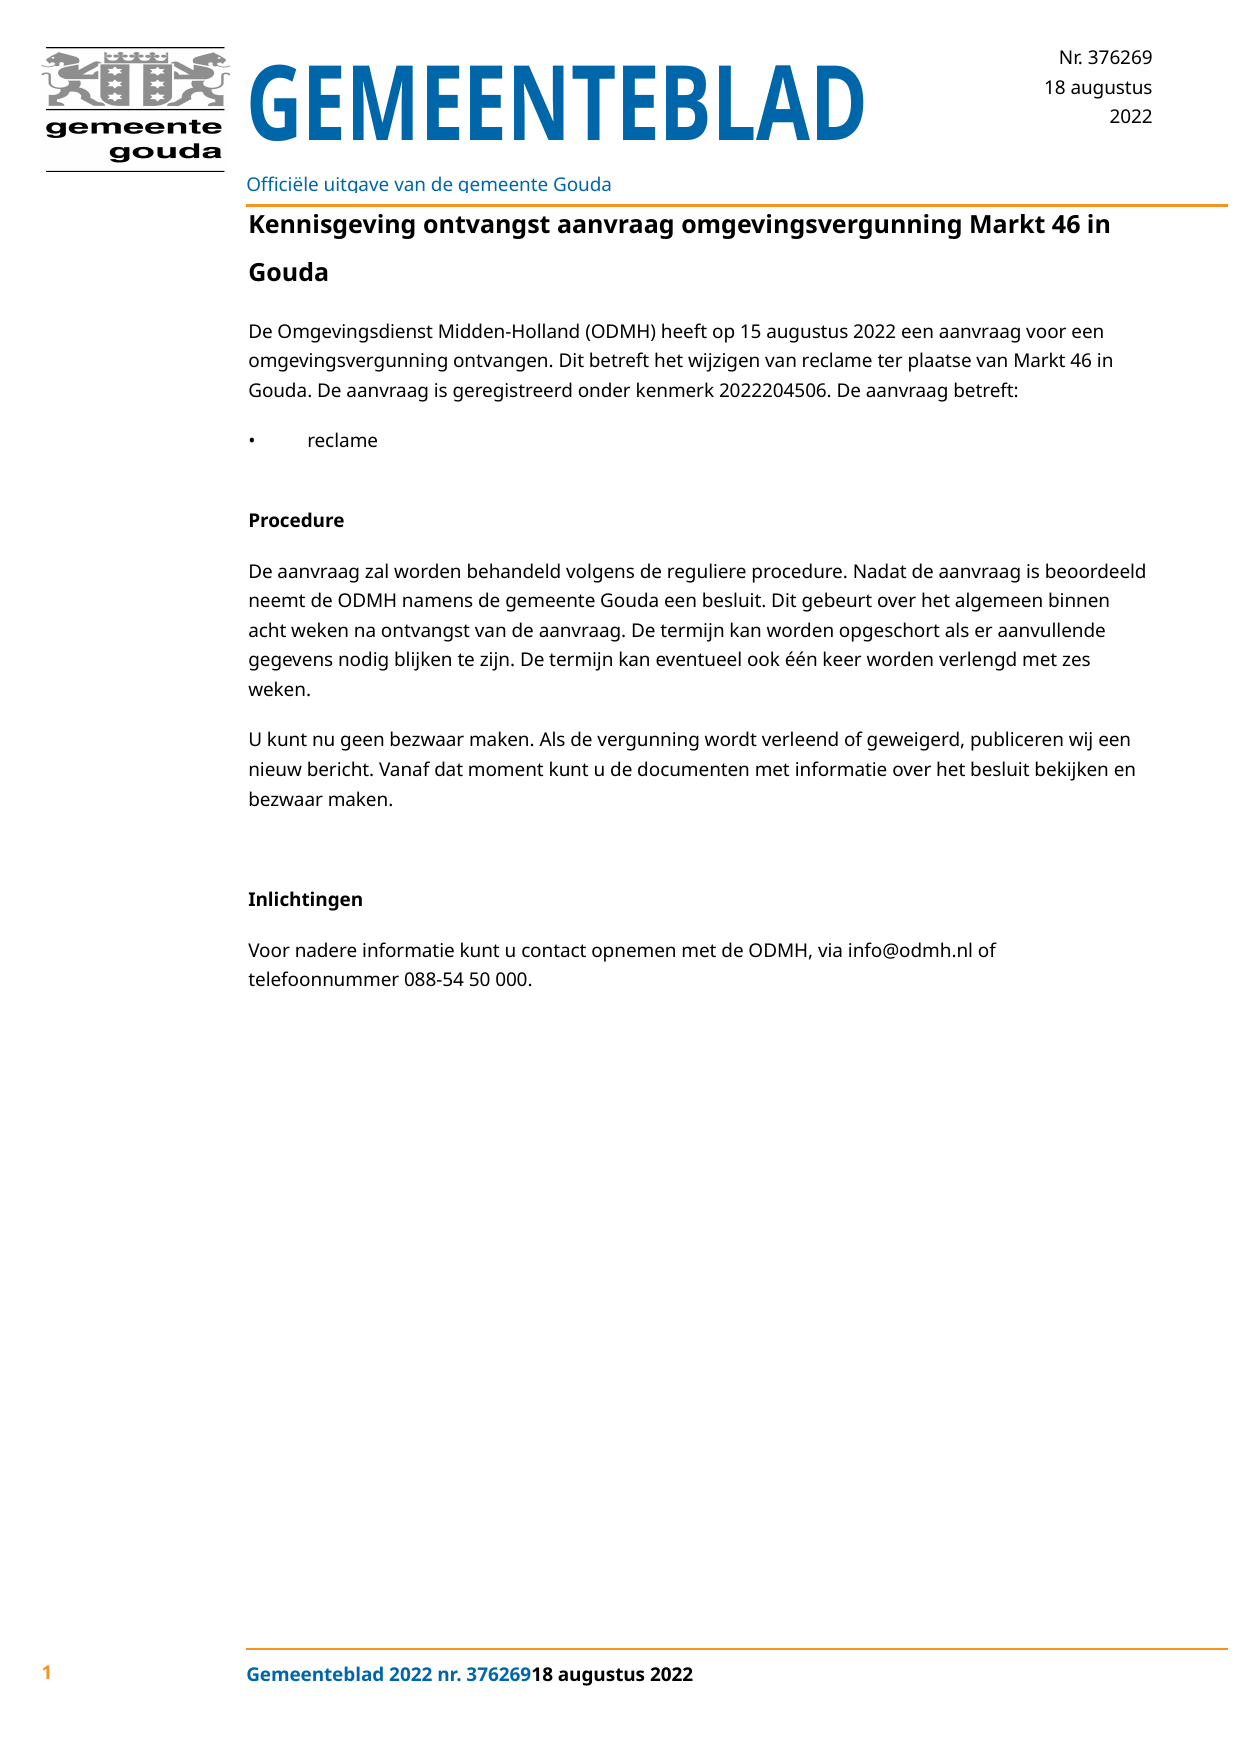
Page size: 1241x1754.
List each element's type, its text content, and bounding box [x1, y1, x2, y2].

text De aanvraag zal worden behandeld volgens de reguliere procedure. Nadat de aanvraag is beoordeeld neemt de ODMH namens de gemeente Gouda een besluit. Dit gebeurt over het algemeen binnen acht weken na ontvangst van de aanvraag. De termijn kan worden opgeschort als er aanvullende gegevens nodig blijken te zijn. De termijn kan eventueel ook één keer worden verlengd met zes weken. [248, 558, 1152, 702]
list reclame [248, 427, 1152, 453]
text U kunt nu geen bezwaar maken. Als de vergunning wordt verleend of geweigerd, publiceren wij een nieuw bericht. Vanaf dat moment kunt u de documenten met informatie over het besluit bekijken en bezwaar maken. [248, 727, 1152, 812]
picture [41, 47, 231, 172]
text Kennisgeving ontvangst aanvraag omgevingsvergunning Markt 46 in Gouda [248, 207, 1152, 288]
text Procedure [248, 507, 1152, 533]
text Inlichtingen [248, 887, 1152, 912]
text Voor nadere informatie kunt u contact opnemen met de ODMH, via info@odmh.nl of telefoonnummer 088-54 50 000. [248, 937, 1152, 992]
text De Omgevingsdienst Midden-Holland (ODMH) heeft op 15 augustus 2022 een aanvraag voor een omgevingsvergunning ontvangen. Dit betreft het wijzigen van reclame ter plaatse van Markt 46 in Gouda. De aanvraag is geregistreerd onder kenmerk 2022204506. De aanvraag betreft: [248, 318, 1152, 403]
